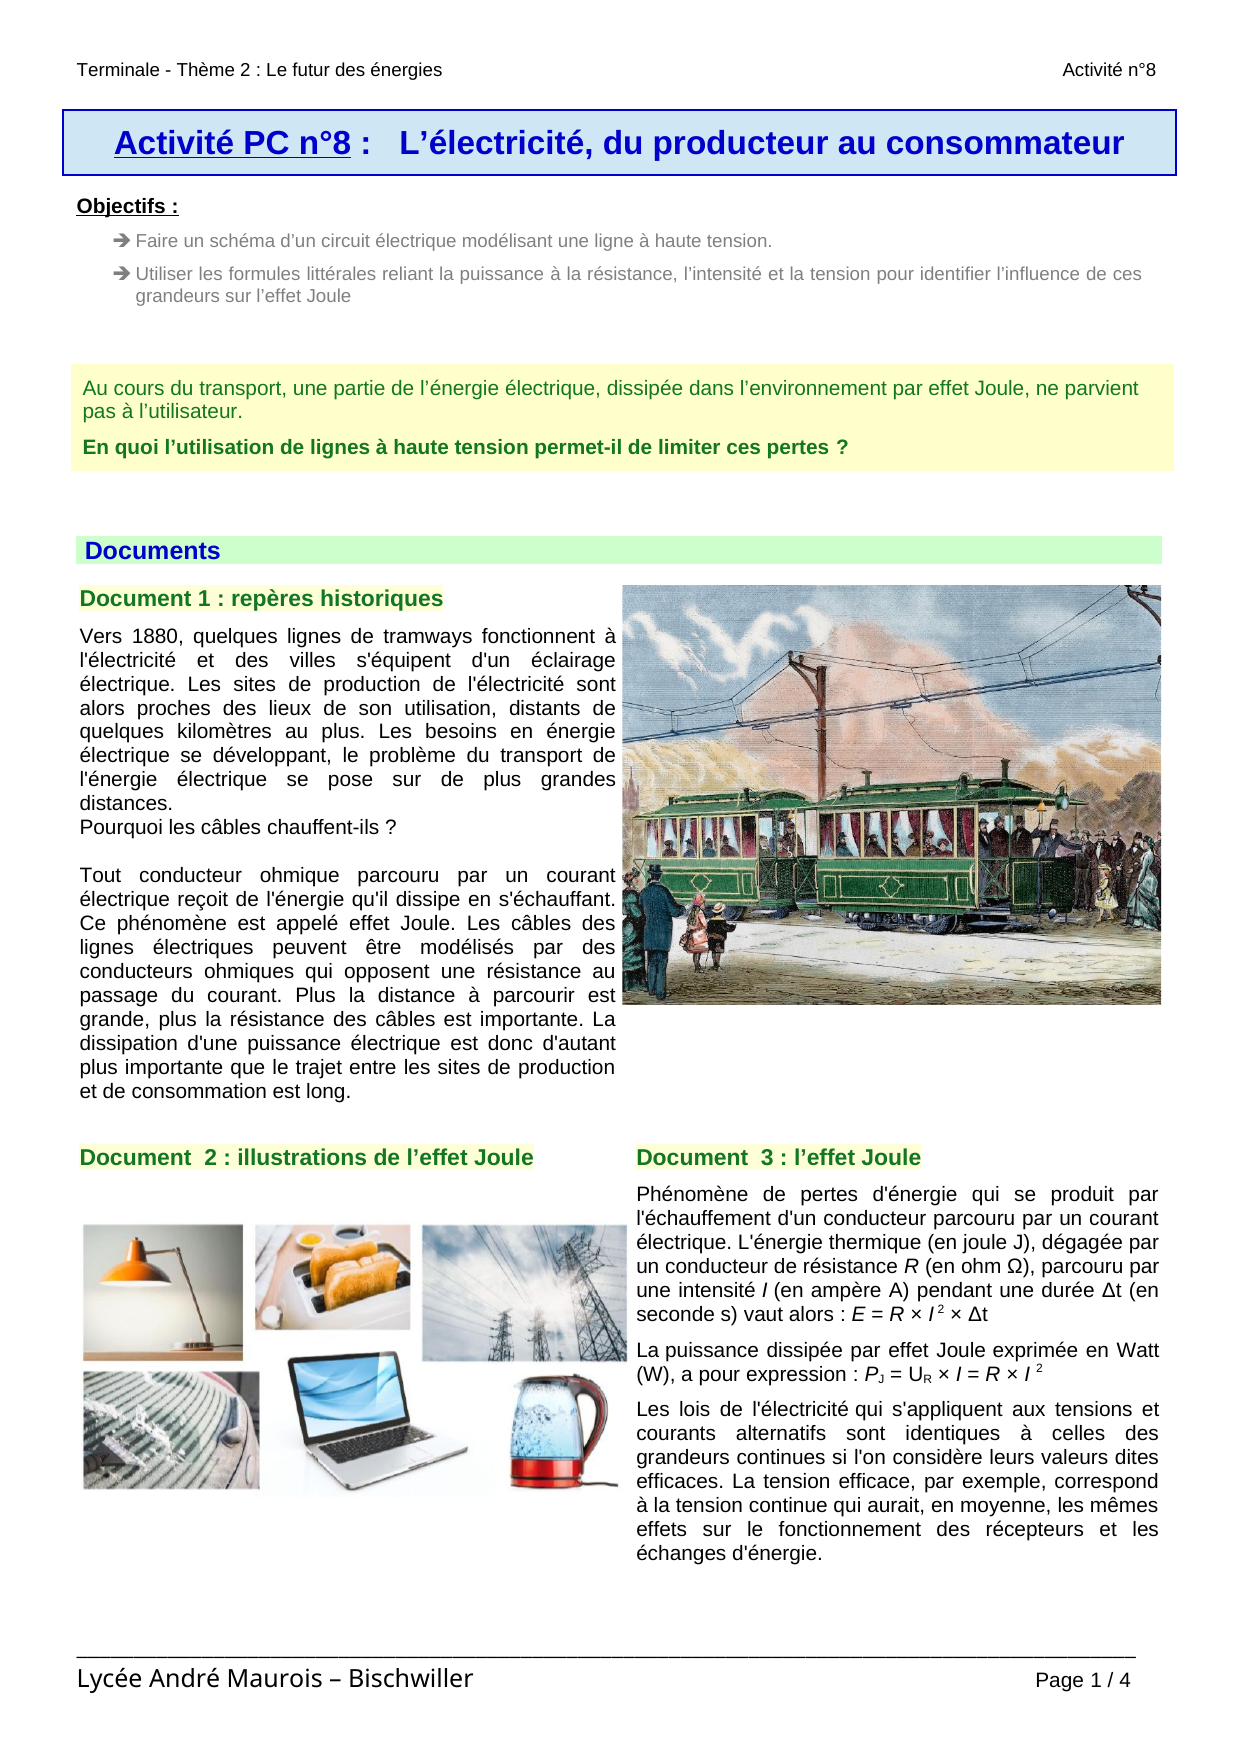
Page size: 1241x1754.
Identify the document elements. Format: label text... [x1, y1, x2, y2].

table_cell Document 3 : l’effet Joule Phénomène de pertes d'énergie qui se produit par l'échauffement d'un conducteur parcouru par un courant électrique. L'énergie thermique (en joule J), dégagée par un conducteur de résistance R (en ohm Ω), parcouru par une intensité I (en ampère A) pendant une durée Δt (en seconde s) vaut alors : E = R × I 2 × Δt La puissance dissipée par effet Joule exprimée en Watt (W), a pour expression : PJ = UR × I = R × I 2 Les lois de l'électricité qui s'appliquent aux tensions et courants alternatifs sont identiques à celles des grandeurs continues si l'on considère leurs valeurs dites efficaces. La tension efficace, par exemple, correspond à la tension continue qui aurait, en moyenne, les mêmes effets sur le fonctionnement des récepteurs et les échanges d'énergie. [634, 1142, 1162, 1615]
list Faire un schéma d’un circuit électrique modélisant une ligne à haute tension. [112, 230, 1143, 251]
table_header [620, 583, 1162, 1141]
text Au cours du transport, une partie de l’énergie électrique, dissipée dans l’environnement par effet Joule, ne parvient pas à l’utilisateur. [71, 364, 1174, 423]
text Activité PC n°8 : L’électricité, du producteur au consommateur [64, 111, 1175, 174]
picture [622, 585, 1162, 1005]
table_cell Document 2 : illustrations de l’effet Joule [77, 1142, 633, 1615]
picture [79, 1220, 631, 1497]
table_header Document 1 : repères historiques Vers 1880, quelques lignes de tramways fonctionnent à l'électricité et des villes s'équipent d'un éclairage électrique. Les sites de production de l'électricité sont alors proches des lieux de son utilisation, distants de quelques kilomètres au plus. Les besoins en énergie électrique se développant, le problème du transport de l'énergie électrique se pose sur de plus grandes distances. Pourquoi les câbles chauffent-ils ? Tout conducteur ohmique parcouru par un courant électrique reçoit de l'énergie qu'il dissipe en s'échauffant. Ce phénomène est appelé effet Joule. Les câbles des lignes électriques peuvent être modélisés par des conducteurs ohmiques qui opposent une résistance au passage du courant. Plus la distance à parcourir est grande, plus la résistance des câbles est importante. La dissipation d'une puissance électrique est donc d'autant plus importante que le trajet entre les sites de production et de consommation est long. [77, 583, 619, 1141]
text Objectifs : [76, 194, 1162, 218]
subtitle Documents [76, 536, 1162, 564]
text En quoi l’utilisation de lignes à haute tension permet-il de limiter ces pertes ? [71, 423, 1174, 471]
list Utiliser les formules littérales reliant la puissance à la résistance, l’intensité et la tension pour identifier l’influence de ces grandeurs sur l’effet Joule [112, 263, 1143, 306]
